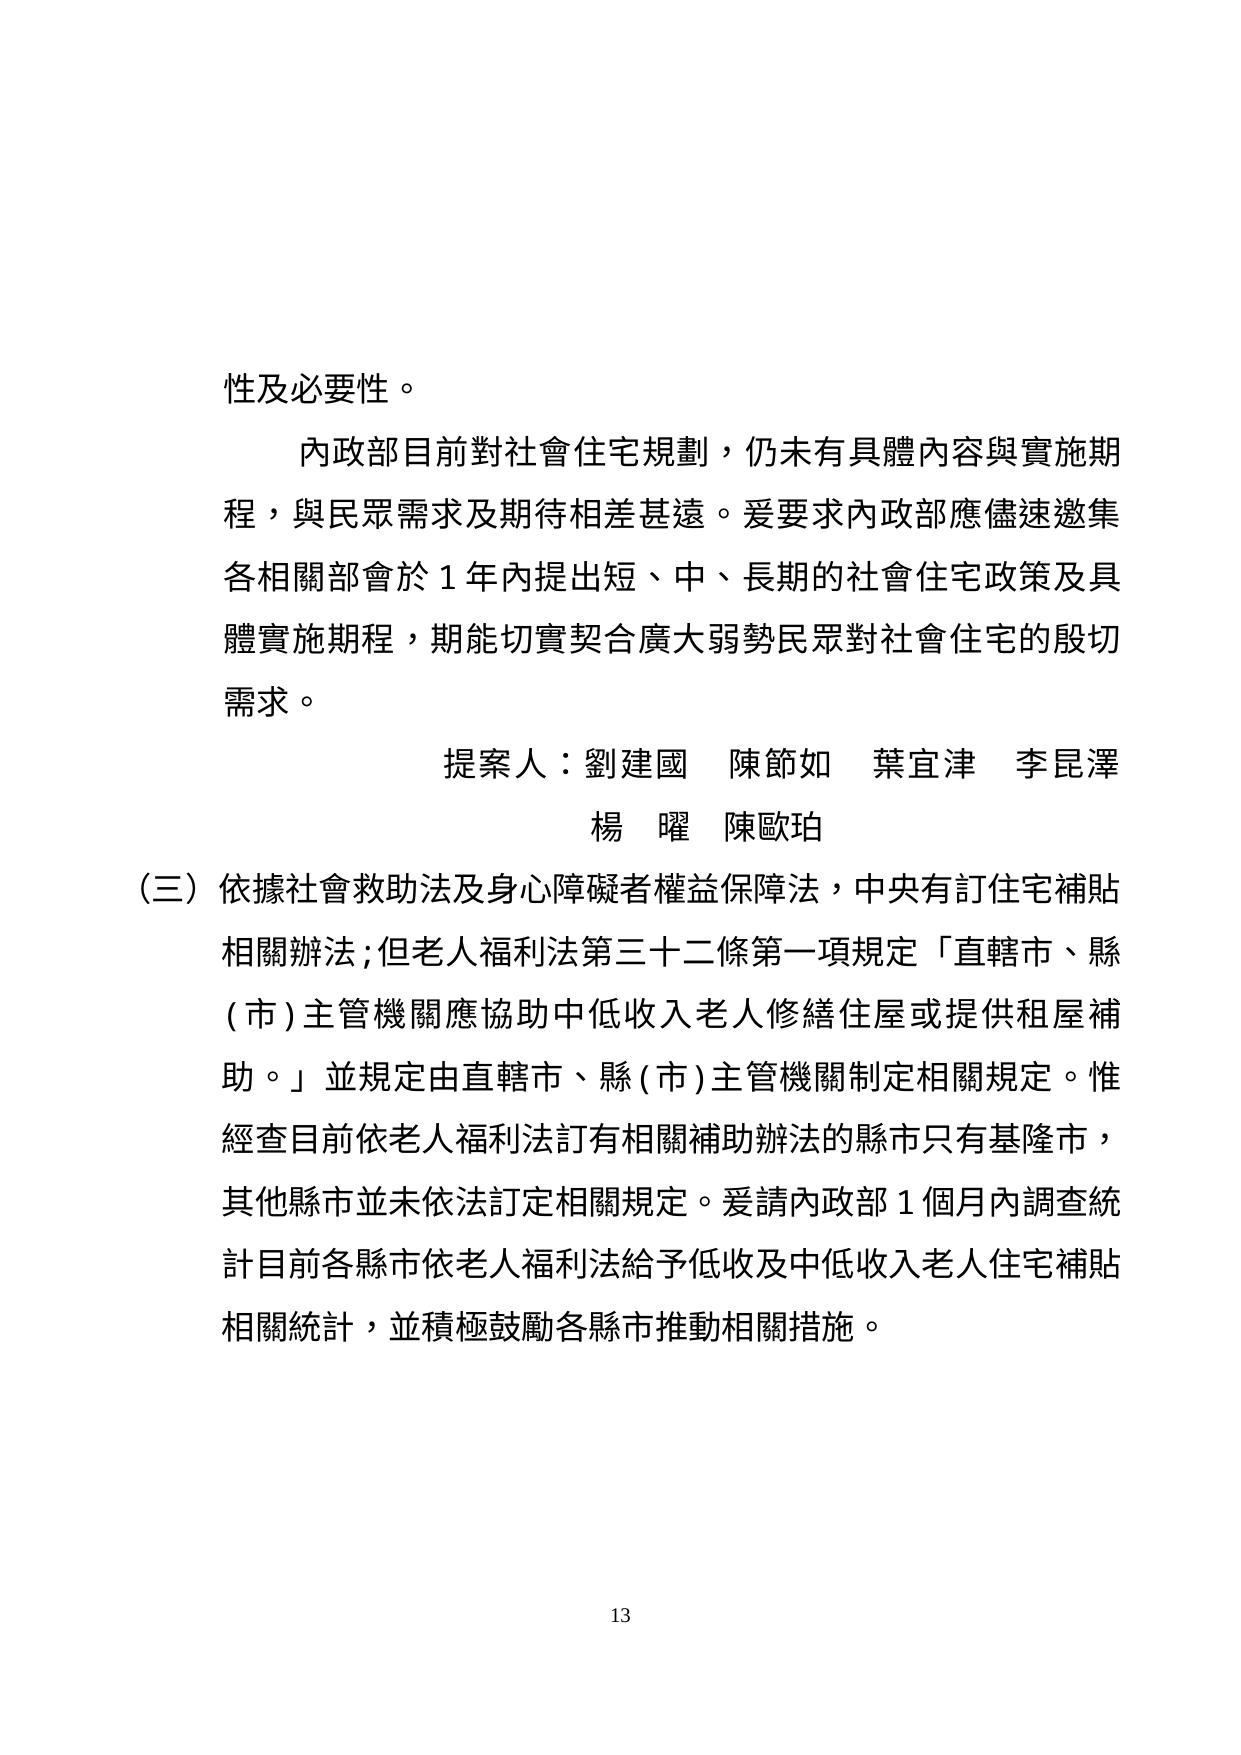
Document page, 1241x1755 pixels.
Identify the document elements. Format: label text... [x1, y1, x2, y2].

text （三）依據社會救助法及身心障礙者權益保障法，中央有訂住宅補貼相關辦法;但老人福利法第三十二條第一項規定「直轄市、縣(市)主管機關應協助中低收入老人修繕住屋或提供租屋補助。」並規定由直轄市、縣(市)主管機關制定相關規定。惟經查目前依老人福利法訂有相關補助辦法的縣市只有基隆市，其他縣市並未依法訂定相關規定。爰請內政部1個月內調查統計目前各縣市依老人福利法給予低收及中低收入老人住宅補貼相關統計，並積極鼓勵各縣市推動相關措施。 [118, 846, 1122, 1346]
text 內政部目前對社會住宅規劃，仍未有具體內容與實施期程，與民眾需求及期待相差甚遠。爰要求內政部應儘速邀集各相關部會於1年內提出短、中、長期的社會住宅政策及具體實施期程，期能切實契合廣大弱勢民眾對社會住宅的殷切需求。 [223, 408, 1122, 721]
text （二）近年來房價居高不下，油電雙漲，實質薪資倒退 15年，讓許多初入社會的年輕人、新婚家庭、單親家庭及經濟弱勢等族群，無法以平價的方式找到合宜的安身居所，以台北市為例，要14.4年不吃不喝才能買得起房子，顯見社會住宅有其急迫性及必要性。 [118, 346, 1122, 408]
text 提案人：劉建國 陳節如 葉宜津 李昆澤 楊 曜 陳歐珀 [443, 721, 1122, 846]
